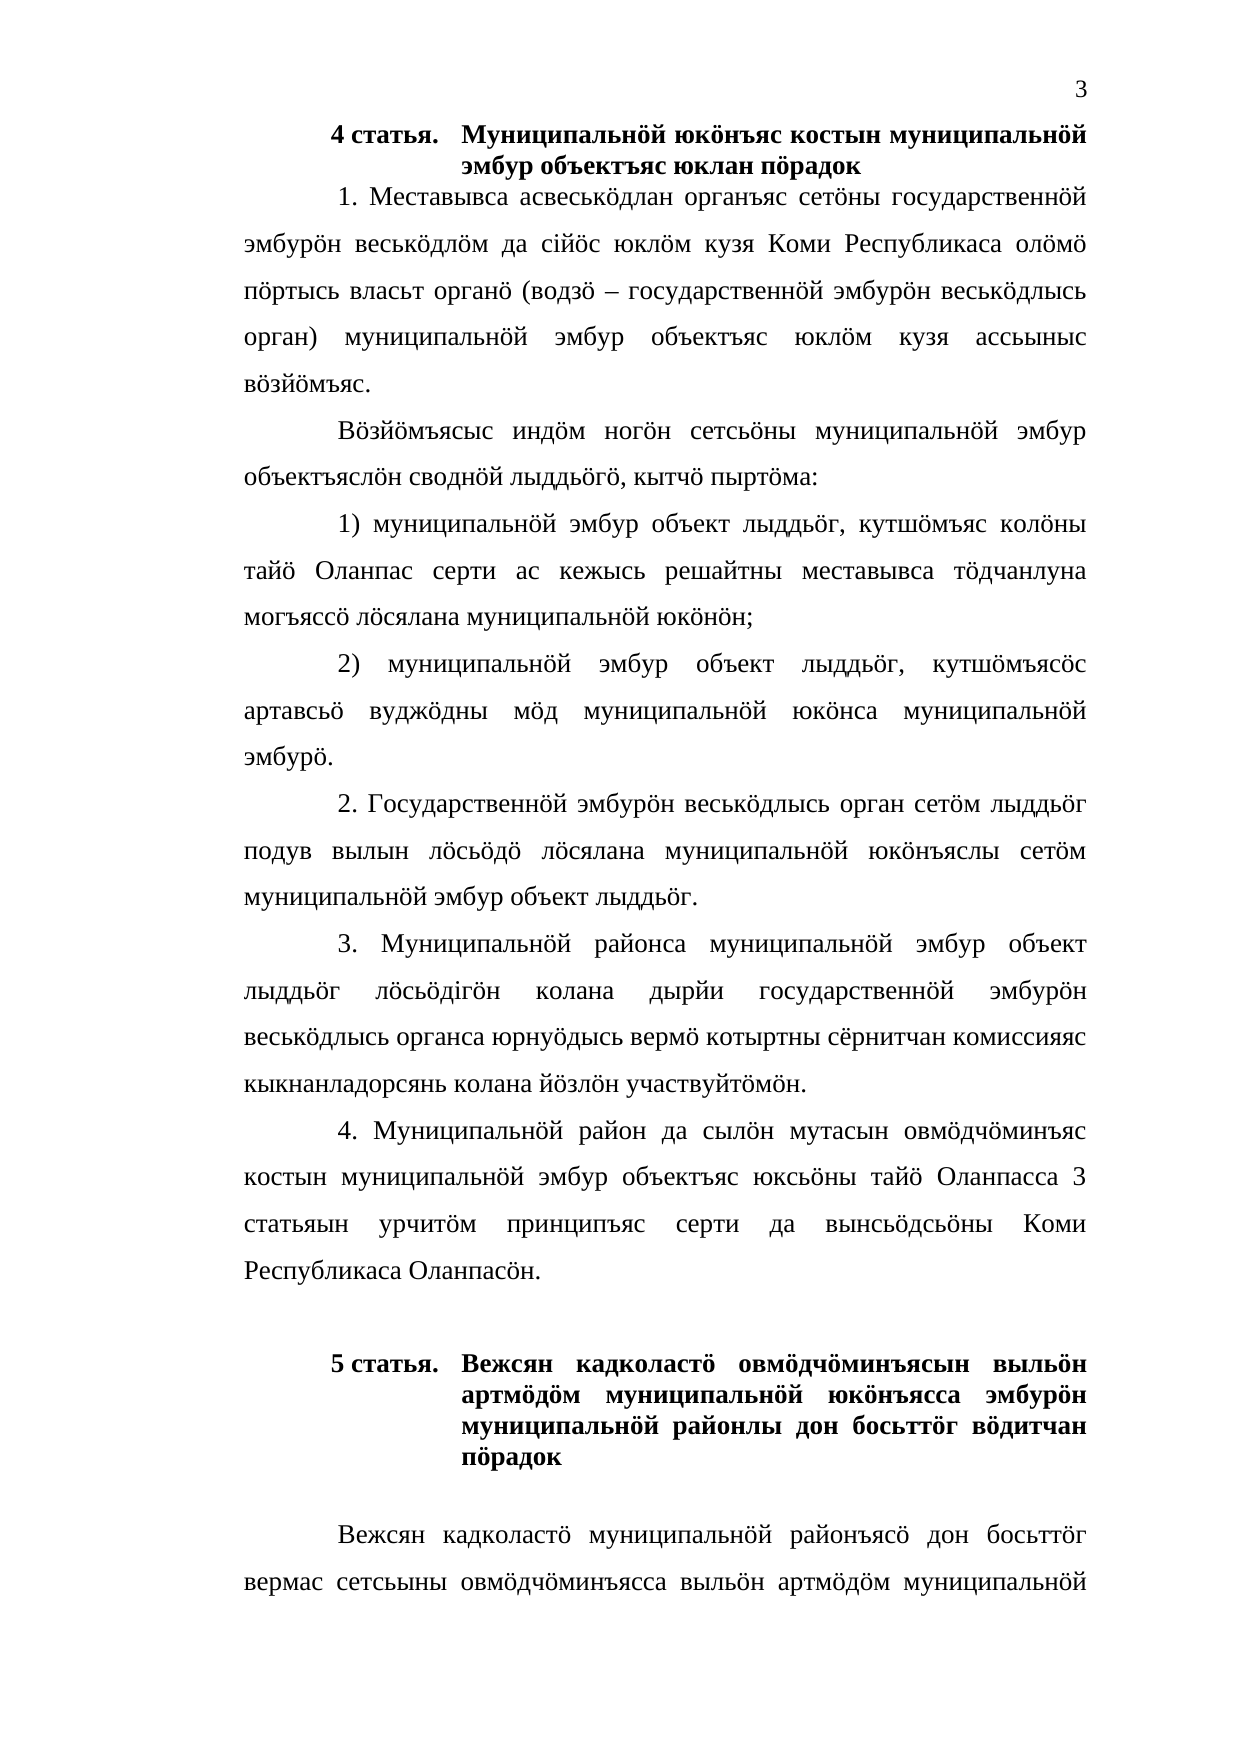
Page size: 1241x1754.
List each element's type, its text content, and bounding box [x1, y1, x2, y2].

text 2. Государственнöй эмбурöн веськöдлысь орган сетöм лыддьöг подув вылын лöсьöдö лöсялана муниципальнöй юкöнъяслы сетöм муниципальнöй эмбур объект лыддьöг. [244, 787, 1087, 912]
text 4. Муниципальнöй район да сылöн мутасын овмöдчöминъяс костын муниципальнöй эмбур объектъяс юксьöны тайö Оланпасса 3 статьяын урчитöм принципъяс серти да вынсьöдсьöны Коми Республикаса Оланпасöн. [244, 1114, 1087, 1285]
table_header Муниципальнöй юкöнъяс костын муниципальнöй эмбур объектъяс юклан пöрадок [450, 118, 1099, 180]
text 3. Муниципальнöй районса муниципальнöй эмбур объект лыддьöг лöсьöдігöн колана дырйи государственнöй эмбурöн веськöдлысь органса юрнуöдысь вермö котыртны сёрнитчан комиссияяс кыкнанладорсянь колана йöзлöн участвуйтöмöн. [244, 927, 1087, 1098]
text Вöзйöмъясыс индöм ногöн сетсьöны муниципальнöй эмбур объектъяслöн своднöй лыддьöгö, кытчö пыртöма: [244, 414, 1087, 492]
text 2) муниципальнöй эмбур объект лыддьöг, кутшöмъясöс артавсьö вуджöдны мöд муниципальнöй юкöнса муниципальнöй эмбурö. [244, 647, 1087, 772]
table_header 4 статья. [233, 118, 450, 180]
text 1) муниципальнöй эмбур объект лыддьöг, кутшöмъяс колöны тайö Оланпас серти ас кежысь решайтны меставывса тöдчанлуна могъяссö лöсялана муниципальнöй юкöнöн; [244, 507, 1087, 632]
text 1. Меставывса асвеськöдлан органъяс сетöны государственнöй эмбурöн веськöдлöм да сійöс юклöм кузя Коми Республикаса олöмö пöртысь власьт органö (водзö – государственнöй эмбурöн веськöдлысь орган) муниципальнöй эмбур объектъяс юклöм кузя ассьыныс вöзйöмъяс. [244, 180, 1087, 398]
table_header Вежсян кадколастö овмöдчöминъясын выльöн артмöдöм муниципальнöй юкöнъясса эмбурöн муниципальнöй районлы дон босьттöг вöдитчан пöрадок [450, 1347, 1099, 1472]
table_header 5 статья. [233, 1347, 450, 1472]
text Вежсян кадколастö муниципальнöй районъясö дон босьттöг вермас сетсьыны овмöдчöминъясса выльöн артмöдöм муниципальнöй [244, 1518, 1087, 1596]
